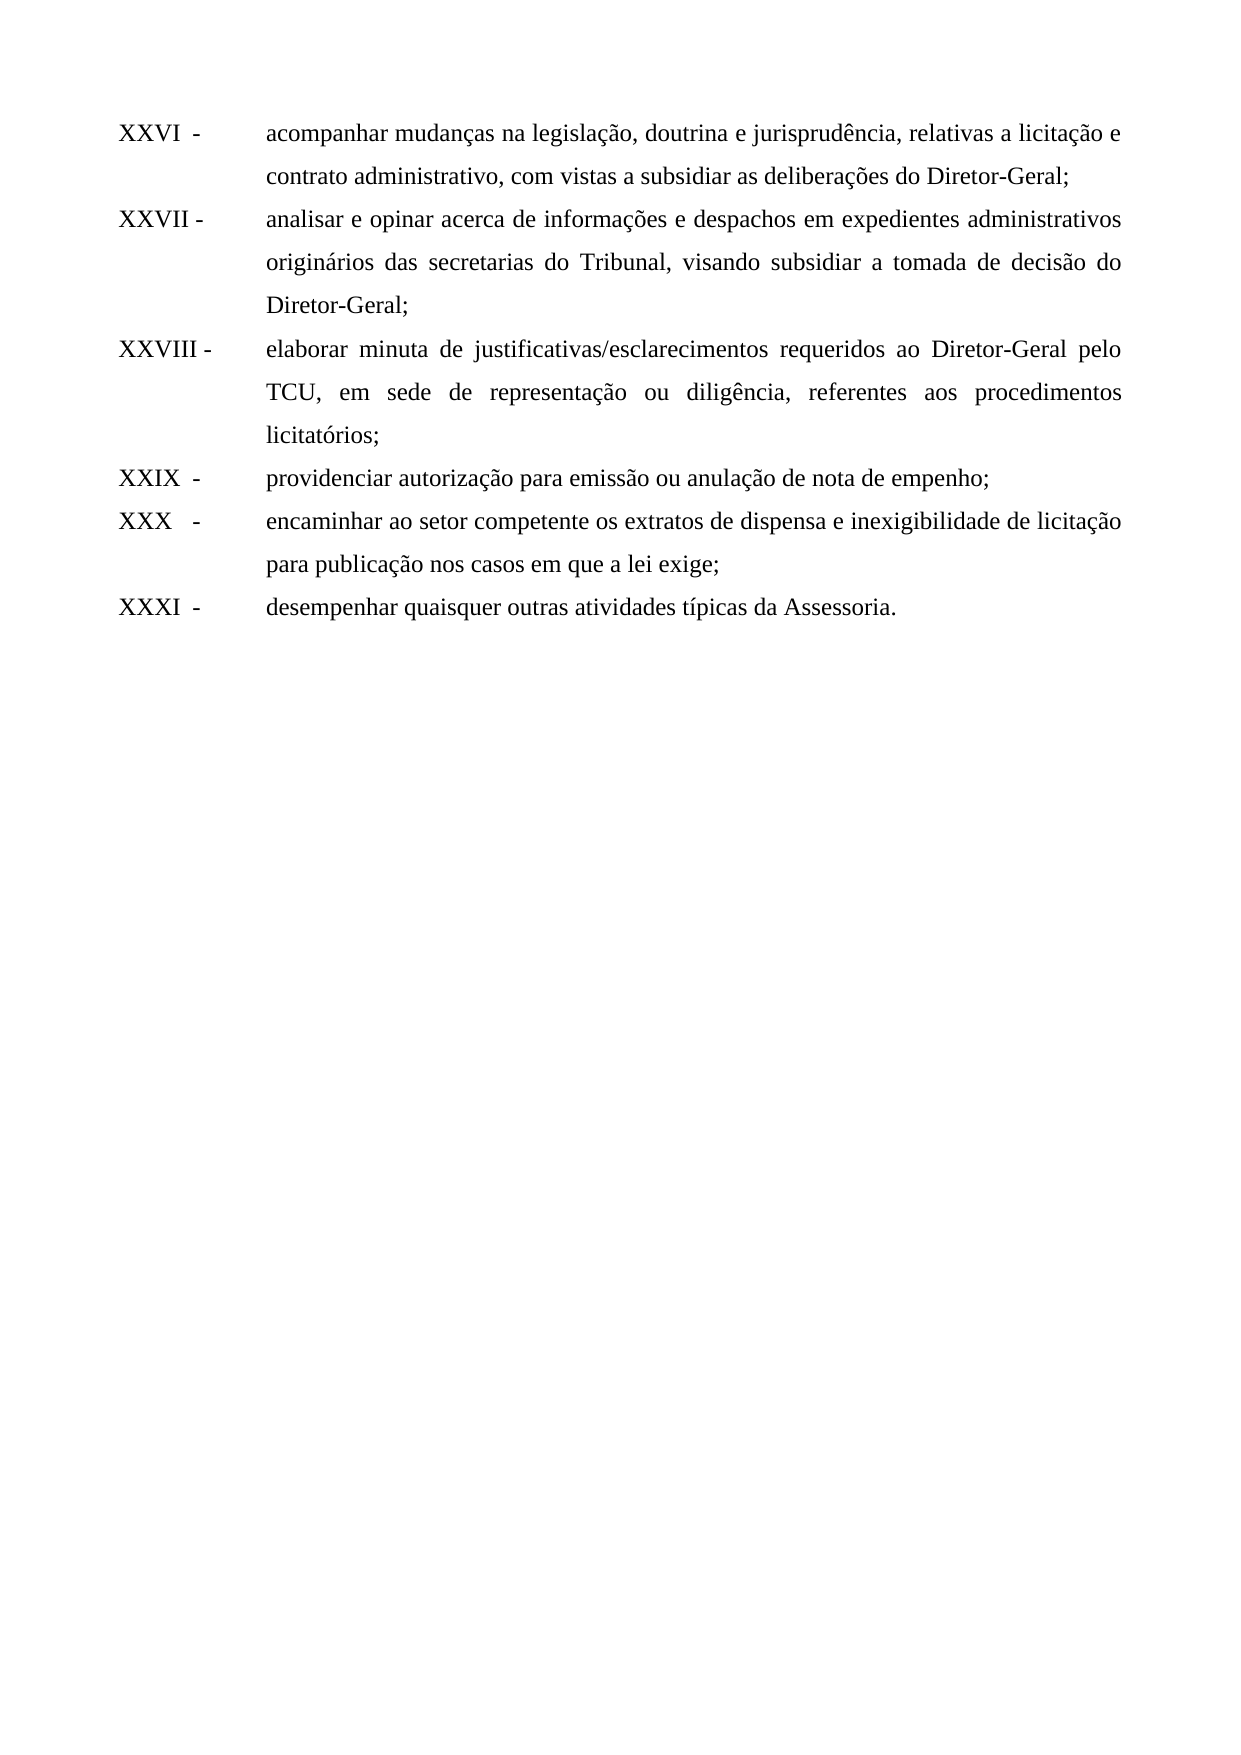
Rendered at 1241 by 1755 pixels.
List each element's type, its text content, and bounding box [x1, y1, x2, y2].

text XXIX - providenciar autorização para emissão ou anulação de nota de empenho; [118, 463, 1122, 492]
text XXVIII - elaborar minuta de justificativas/esclarecimentos requeridos ao Diretor-Geral pelo TCU, em sede de representação ou diligência, referentes aos procedimentos licitatórios; [118, 334, 1122, 449]
text XXVI - acompanhar mudanças na legislação, doutrina e jurisprudência, relativas a licitação e contrato administrativo, com vistas a subsidiar as deliberações do Diretor-Geral; [118, 118, 1122, 190]
text XXXI - desempenhar quaisquer outras atividades típicas da Assessoria. [118, 592, 1122, 621]
text XXX - encaminhar ao setor competente os extratos de dispensa e inexigibilidade de licitação para publicação nos casos em que a lei exige; [118, 506, 1122, 578]
text XXVII - analisar e opinar acerca de informações e despachos em expedientes administrativos originários das secretarias do Tribunal, visando subsidiar a tomada de decisão do Diretor-Geral; [118, 204, 1122, 319]
